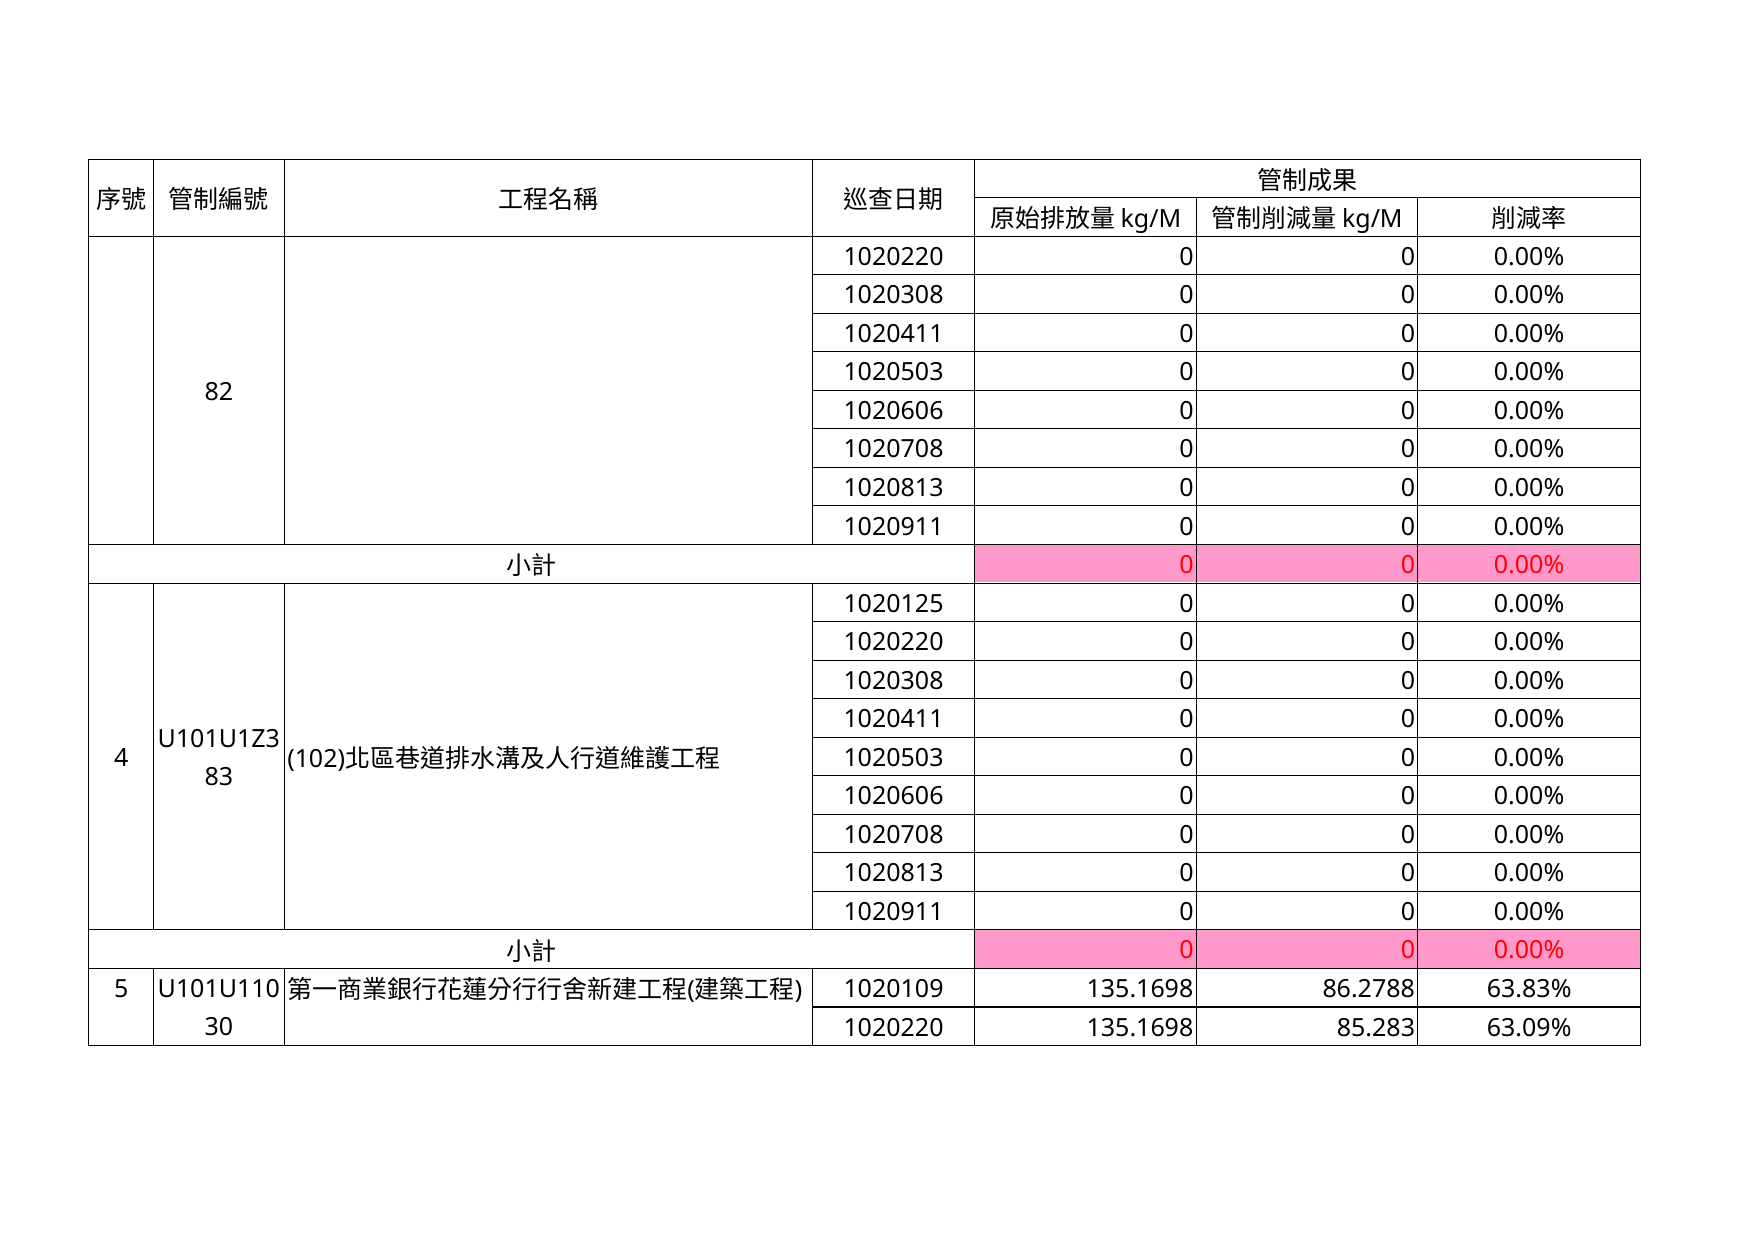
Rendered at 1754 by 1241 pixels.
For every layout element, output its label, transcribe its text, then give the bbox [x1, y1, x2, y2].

table_cell U101U1Z383 [154, 584, 284, 929]
table_cell 0 [975, 391, 1196, 428]
table_cell 0.00% [1418, 391, 1640, 428]
table_cell 1020220 [813, 237, 974, 274]
table_cell 0 [975, 545, 1196, 582]
table_cell 0 [975, 275, 1196, 313]
table_cell 0 [1197, 815, 1417, 852]
table_cell U101U11030 [154, 969, 284, 1045]
table_cell 0.00% [1418, 314, 1640, 351]
table_cell 小計 [89, 930, 974, 968]
table_cell 1020308 [813, 275, 974, 313]
table_cell [285, 237, 812, 544]
table_cell 4 [89, 584, 153, 929]
table_cell 0.00% [1418, 275, 1640, 313]
table_cell 0.00% [1418, 815, 1640, 852]
table_header 管制編號 [154, 160, 284, 236]
table_cell 0.00% [1418, 352, 1640, 390]
table_cell 1020911 [813, 892, 974, 929]
table_cell 1020813 [813, 468, 974, 505]
table_cell 0.00% [1418, 661, 1640, 698]
table_cell 0.00% [1418, 506, 1640, 544]
table_cell 小計 [89, 545, 974, 582]
table_cell 0.00% [1418, 468, 1640, 505]
table_cell 0 [975, 237, 1196, 274]
table_header 巡查日期 [813, 160, 974, 236]
table_cell 0 [1197, 314, 1417, 351]
table_cell 1020606 [813, 391, 974, 428]
table_cell 0 [1197, 352, 1417, 390]
table_cell 0 [1197, 622, 1417, 659]
table_cell 0 [975, 352, 1196, 390]
table_header 管制成果 [975, 160, 1640, 197]
table_cell 0 [975, 584, 1196, 621]
table_cell 0.00% [1418, 853, 1640, 891]
table_cell 1020813 [813, 853, 974, 891]
table_cell 1020411 [813, 314, 974, 351]
table_cell 0 [1197, 930, 1417, 968]
table_cell 1020109 [813, 969, 974, 1006]
table_cell (102)北區巷道排水溝及人行道維護工程 [285, 584, 812, 929]
table_cell 0 [975, 853, 1196, 891]
table_cell 原始排放量 kg/M [975, 198, 1196, 236]
table_cell 1020220 [813, 1008, 974, 1045]
table_cell 0 [975, 892, 1196, 929]
table_cell 1020411 [813, 699, 974, 737]
table_cell 1020125 [813, 584, 974, 621]
table_cell 1020503 [813, 352, 974, 390]
table_cell 0 [975, 429, 1196, 467]
table_cell 0 [975, 815, 1196, 852]
table_cell 0 [1197, 853, 1417, 891]
table_cell 63.09% [1418, 1008, 1640, 1045]
table_cell 0.00% [1418, 930, 1640, 968]
table_cell 0.00% [1418, 738, 1640, 775]
table_cell 0 [1197, 699, 1417, 737]
table_cell 1020606 [813, 776, 974, 814]
table_cell 0 [1197, 892, 1417, 929]
table_cell 0 [1197, 506, 1417, 544]
table_cell 削減率 [1418, 198, 1640, 236]
table_cell 1020503 [813, 738, 974, 775]
table_cell 1020708 [813, 429, 974, 467]
table_cell 0 [1197, 584, 1417, 621]
table_cell 0.00% [1418, 699, 1640, 737]
table_cell 0.00% [1418, 776, 1640, 814]
table_cell 0.00% [1418, 237, 1640, 274]
table_cell 0.00% [1418, 584, 1640, 621]
table_cell 1020308 [813, 661, 974, 698]
table_cell 0.00% [1418, 545, 1640, 582]
table_cell 0 [975, 738, 1196, 775]
table_cell 0 [1197, 275, 1417, 313]
table_header 序號 [89, 160, 153, 236]
table_cell 135.1698 [975, 1008, 1196, 1045]
table_cell 1020220 [813, 622, 974, 659]
table_header 工程名稱 [285, 160, 812, 236]
table_cell 0 [975, 776, 1196, 814]
table_cell 0 [1197, 776, 1417, 814]
table_cell 0 [975, 506, 1196, 544]
table_cell 管制削減量 kg/M [1197, 198, 1417, 236]
table_cell 0.00% [1418, 429, 1640, 467]
table_cell 0 [1197, 391, 1417, 428]
table_cell 0 [975, 661, 1196, 698]
table_cell 82 [154, 237, 284, 544]
table_cell 0 [1197, 545, 1417, 582]
table_cell 0 [975, 468, 1196, 505]
table_cell 0 [1197, 237, 1417, 274]
table_cell 0 [975, 314, 1196, 351]
table_cell 135.1698 [975, 969, 1196, 1006]
table_cell 1020708 [813, 815, 974, 852]
table_cell 0.00% [1418, 892, 1640, 929]
table_cell 第一商業銀行花蓮分行行舍新建工程(建築工程) [285, 969, 812, 1045]
table_cell 63.83% [1418, 969, 1640, 1006]
table_cell 85.283 [1197, 1008, 1417, 1045]
table_cell 0.00% [1418, 622, 1640, 659]
table_cell 0 [975, 622, 1196, 659]
table_cell 0 [1197, 661, 1417, 698]
table_cell 86.2788 [1197, 969, 1417, 1006]
table_cell 0 [1197, 468, 1417, 505]
table_cell 0 [1197, 738, 1417, 775]
table_cell [89, 237, 153, 544]
table_cell 0 [975, 930, 1196, 968]
table_cell 0 [975, 699, 1196, 737]
table_cell 1020911 [813, 506, 974, 544]
table_cell 0 [1197, 429, 1417, 467]
table_cell 5 [89, 969, 153, 1045]
